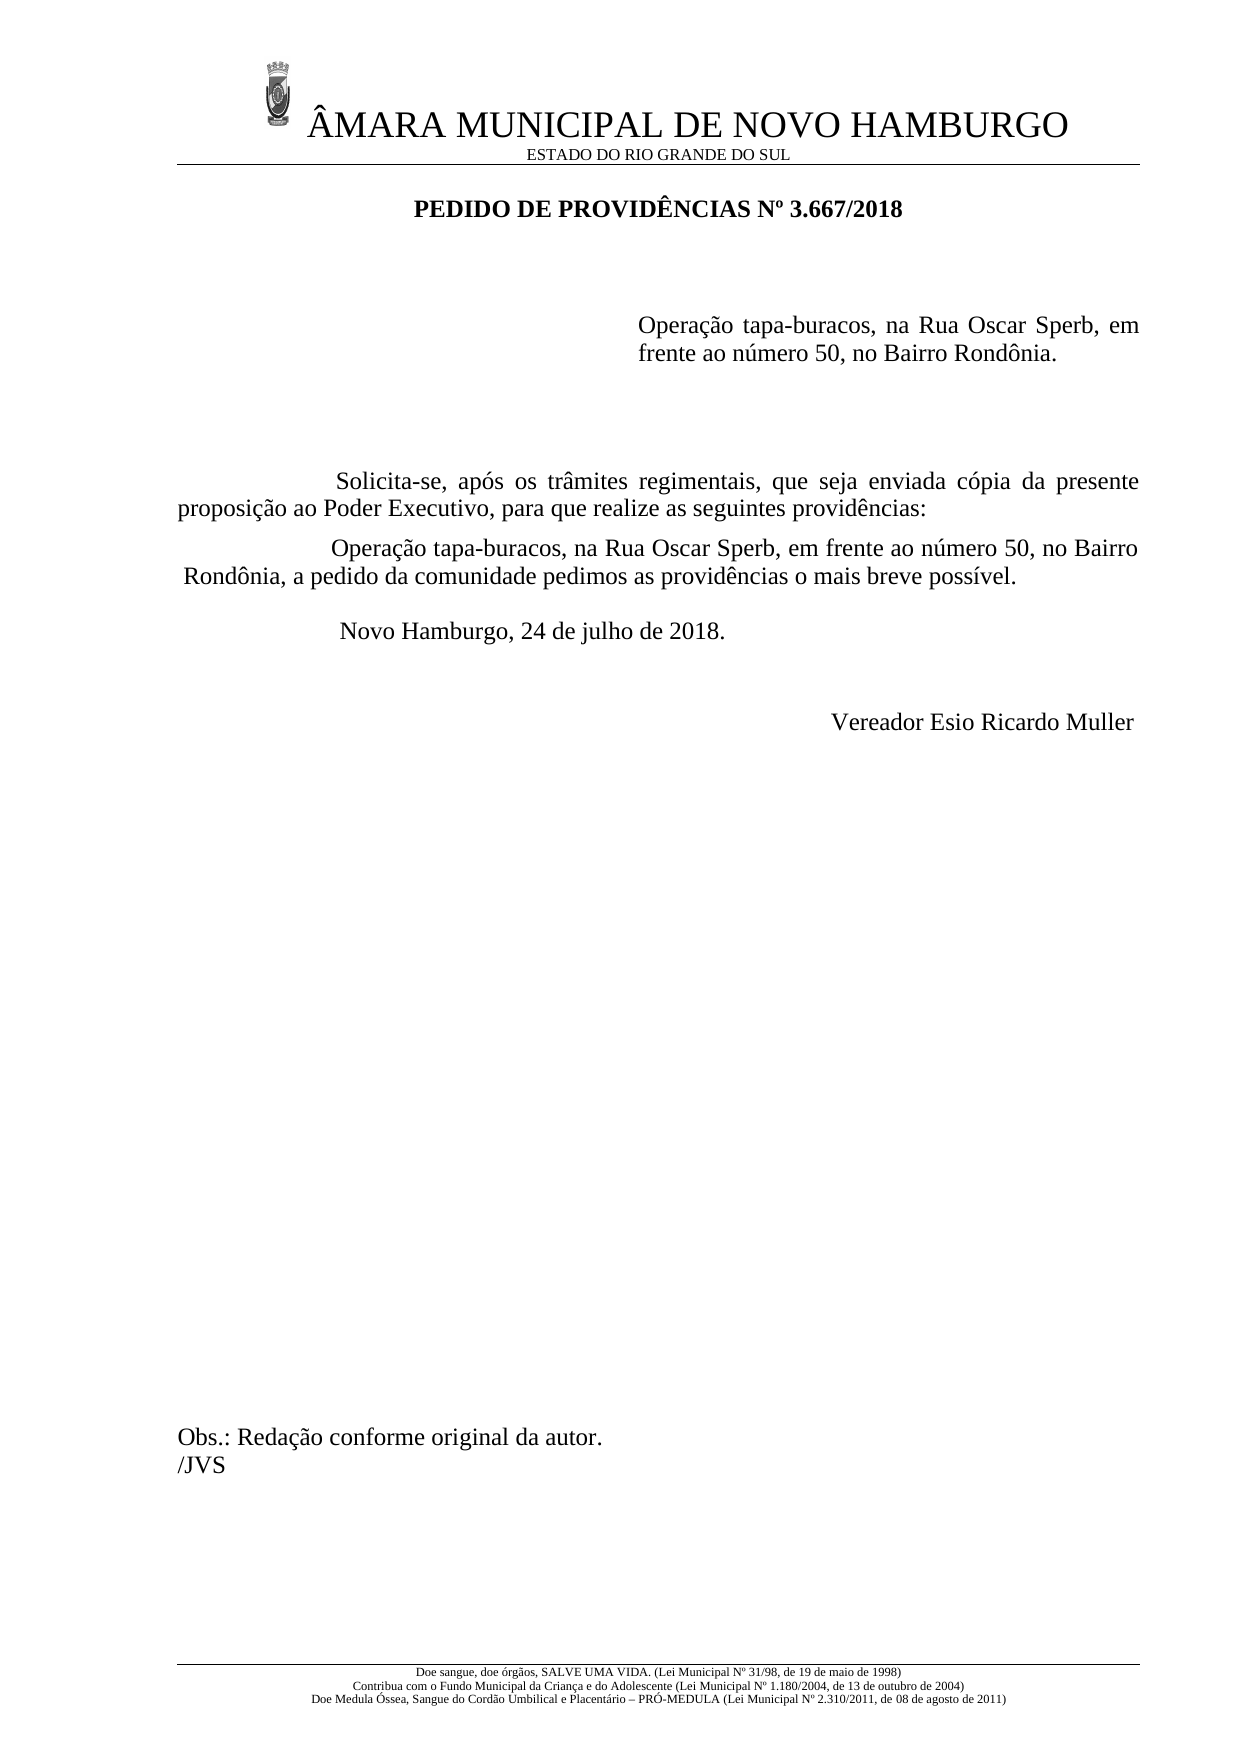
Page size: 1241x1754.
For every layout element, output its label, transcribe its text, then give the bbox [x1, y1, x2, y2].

text PEDIDO DE PROVIDÊNCIAS Nº 3.667/2018 [177, 195, 1140, 223]
text Vereador Esio Ricardo Muller [177, 708, 1140, 736]
text Operação tapa-buracos, na Rua Oscar Sperb, em frente ao número 50, no Bairro Rondônia, a pedido da comunidade pedimos as providências o mais breve possível. [183, 534, 1140, 589]
text Solicita-se, após os trâmites regimentais, que seja enviada cópia da presente proposição ao Poder Executivo, para que realize as seguintes providências: [177, 467, 1140, 522]
text /JVS [177, 1451, 1140, 1479]
text Obs.: Redação conforme original da autor. [177, 1423, 1140, 1451]
text Novo Hamburgo, 24 de julho de 2018. [183, 617, 1140, 645]
text Operação tapa-buracos, na Rua Oscar Sperb, em frente ao número 50, no Bairro Rondônia. [638, 311, 1140, 367]
